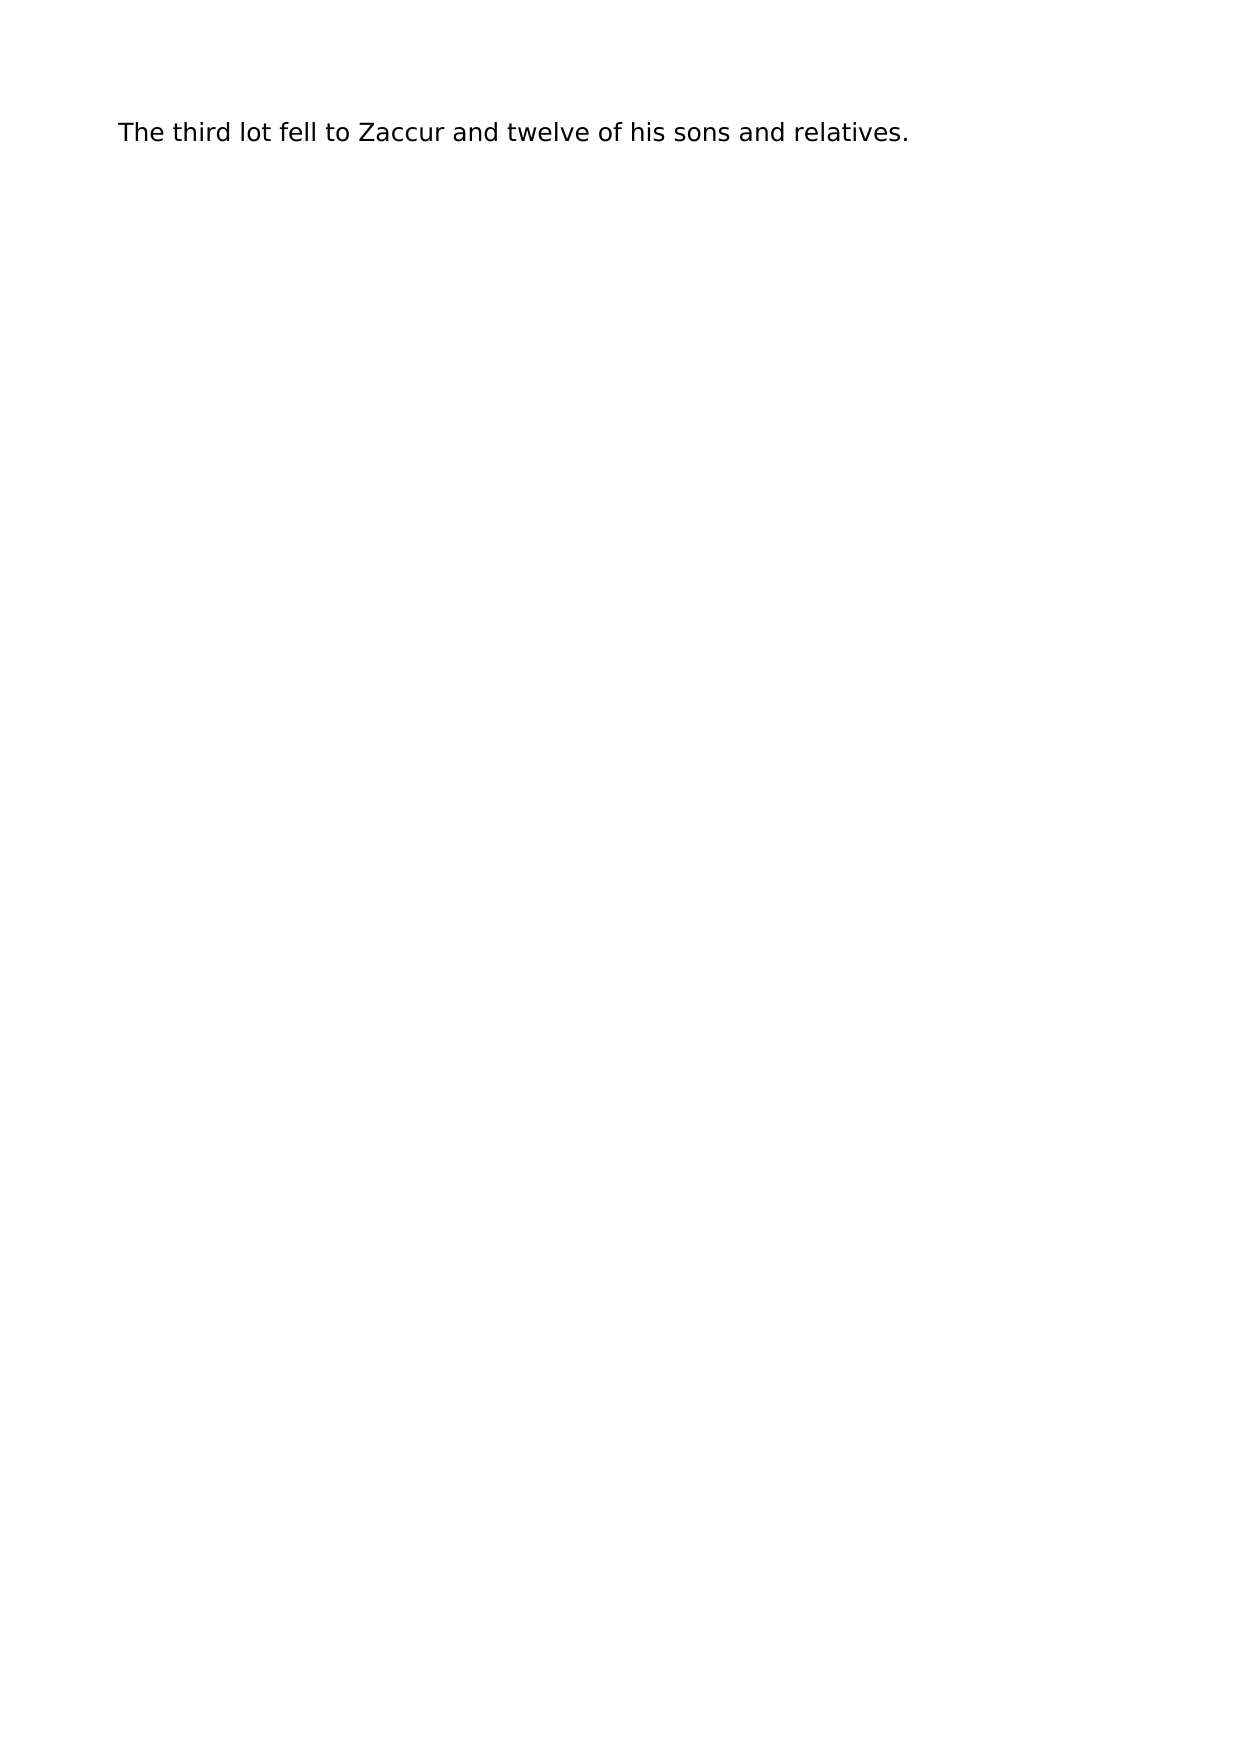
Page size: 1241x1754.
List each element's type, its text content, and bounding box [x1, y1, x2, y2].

text The third lot fell to Zaccur and twelve of his sons and relatives. [118, 118, 1122, 147]
